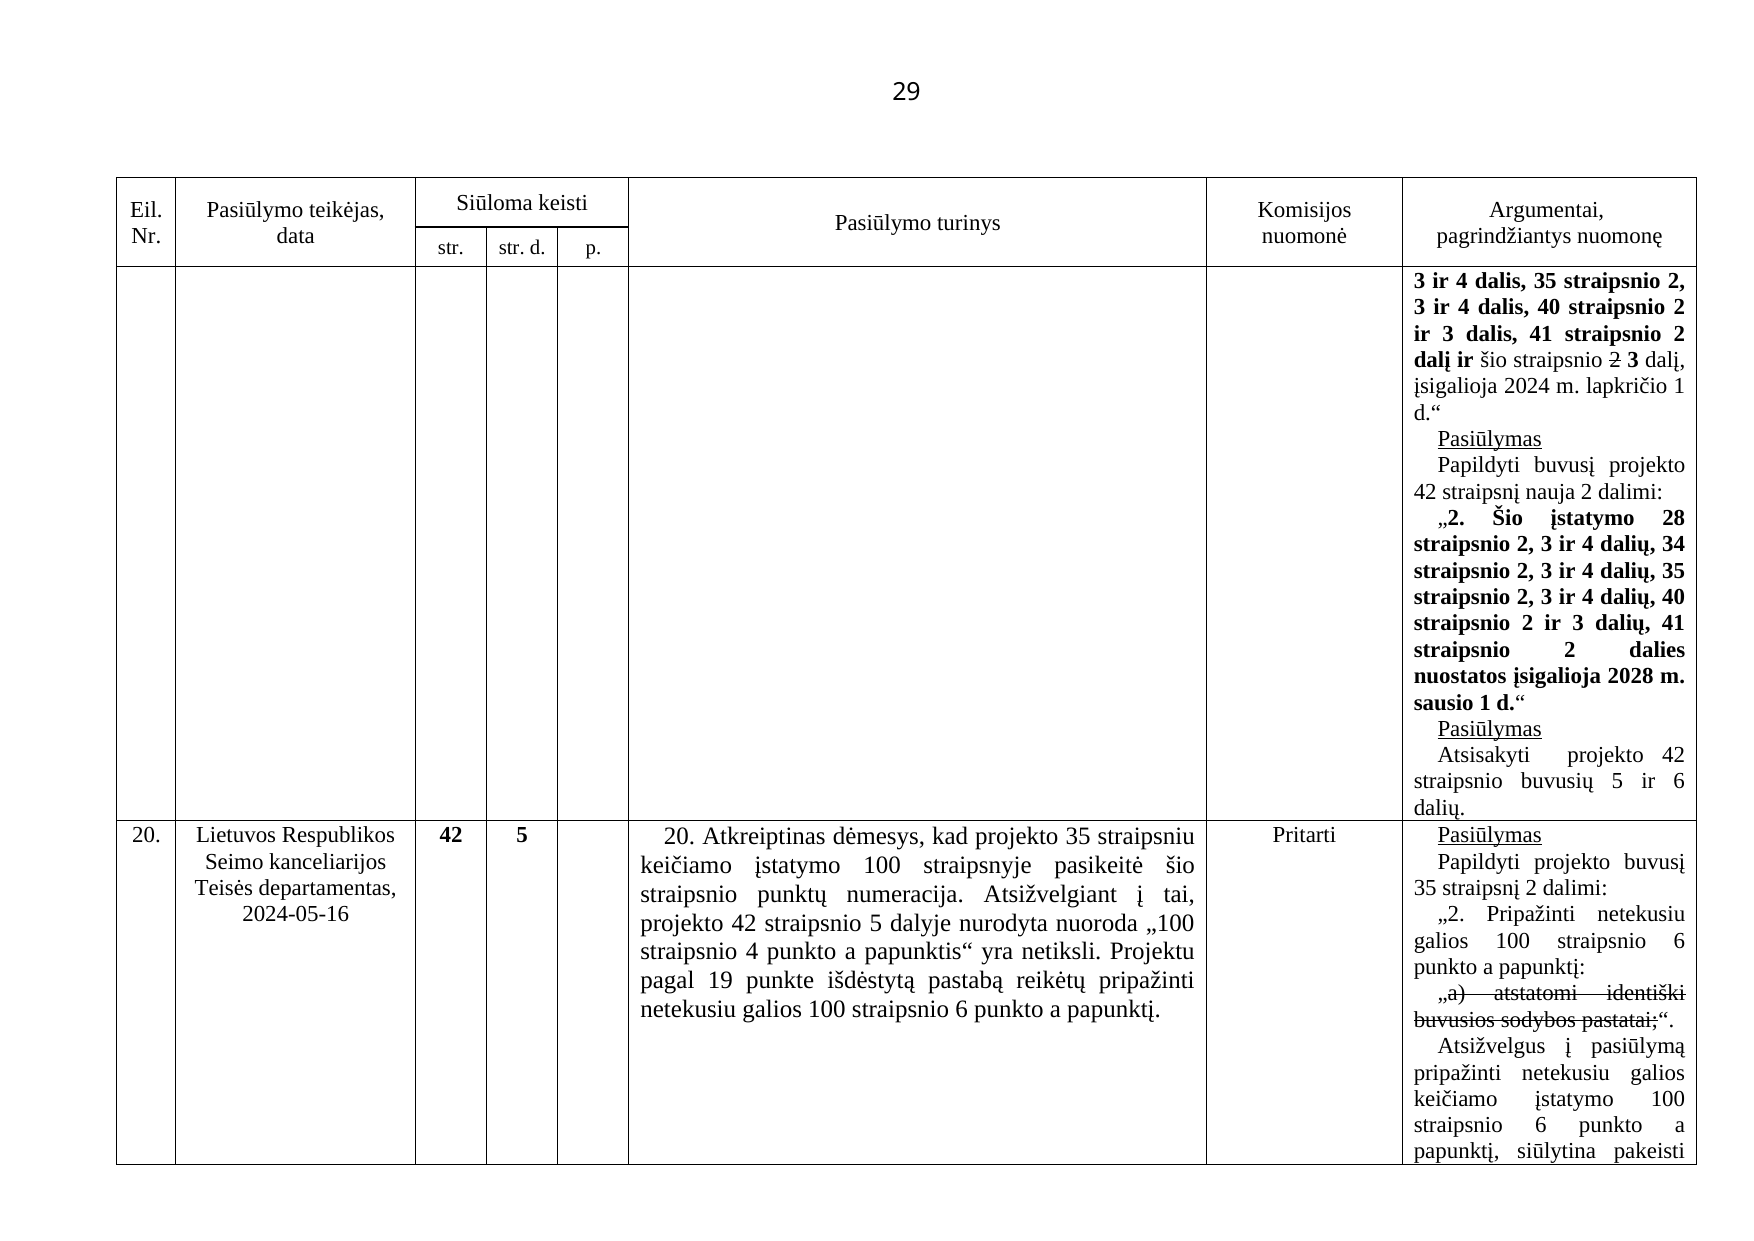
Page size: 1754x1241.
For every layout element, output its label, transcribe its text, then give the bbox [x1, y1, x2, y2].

table_cell [487, 267, 557, 820]
table_cell str. d. [487, 228, 557, 266]
table_cell 19. Atkreiptinas dėmesys, kad pagal projekto 42 straipsnio 5 dalį tam tikros keičiamo įstatymo nuostatos 2028 m. sausio 1 d. būtų pripažįstamos netekusiomis galios. Atsižvelgiant į teisės technikos reikalavimus, projekto 42 straipsnio 5 dalyje nurodytas keičiamo įstatymo struktūrines dalis reikėtų dėstyti projekto atskiruose straipsniuose ar jų dalyse, kuriose šios nuostatos būtų pripažįstamos netekusiomis galios. Pavyzdys: „25 straipsnis. 69 straipsnio pakeitimas 1. Pripažinti netekusiu galios 69 straipsnio 1 dalies 19 punkto c papunktį. 2. Pripažinti netekusiu galios 69 straipsnio 1 dalies 19 punkto g papunktį.“ Tokiu atveju projekto 42 straipsnyje reikėtų nurodyti tik keičiamo įstatymo straipsnių ar jų dalių įsigaliojimo datą – 2028 m. sausio 1 d. Be to, atitinkamai turėtų būti tikslinama projekto 42 straipsnio 1 dalyje nurodyta išimtis. [629, 267, 1206, 820]
table_cell 3 ir 4 dalis, 35 straipsnio 2, 3 ir 4 dalis, 40 straipsnio 2 ir 3 dalis, 41 straipsnio 2 dalį ir šio straipsnio 2 3 dalį, įsigalioja 2024 m. lapkričio 1 d.“ Pasiūlymas Papildyti buvusį projekto 42 straipsnį nauja 2 dalimi: „2. Šio įstatymo 28 straipsnio 2, 3 ir 4 dalių, 34 straipsnio 2, 3 ir 4 dalių, 35 straipsnio 2, 3 ir 4 dalių, 40 straipsnio 2 ir 3 dalių, 41 straipsnio 2 dalies nuostatos įsigalioja 2028 m. sausio 1 d.“ Pasiūlymas Atsisakyti projekto 42 straipsnio buvusių 5 ir 6 dalių. [1403, 267, 1696, 820]
table_cell Pritarti [1207, 821, 1402, 1164]
table_cell 5 [487, 821, 557, 1164]
table_cell str. [416, 228, 486, 266]
table_cell Pasiūlymas Papildyti projekto buvusį 35 straipsnį 2 dalimi: „2. Pripažinti netekusiu galios 100 straipsnio 6 punkto a papunktį: „a) atstatomi identiški buvusios sodybos pastatai;“. Atsižvelgus į pasiūlymą pripažinti netekusiu galios keičiamo įstatymo 100 straipsnio 6 punkto a papunktį, siūlytina pakeisti [1403, 821, 1696, 1164]
table_cell 42 [416, 821, 486, 1164]
table_cell [117, 267, 175, 820]
table_header Komisijos nuomonė [1207, 178, 1402, 266]
table_cell [558, 821, 628, 1164]
table_cell 20. Atkreiptinas dėmesys, kad projekto 35 straipsniu keičiamo įstatymo 100 straipsnyje pasikeitė šio straipsnio punktų numeracija. Atsižvelgiant į tai, projekto 42 straipsnio 5 dalyje nurodyta nuoroda „100 straipsnio 4 punkto a papunktis“ yra netiksli. Projektu pagal 19 punkte išdėstytą pastabą reikėtų pripažinti netekusiu galios 100 straipsnio 6 punkto a papunktį. [629, 821, 1206, 1164]
table_header Pasiūlymo turinys [629, 178, 1206, 266]
table_header Eil. Nr. [117, 178, 175, 266]
table_cell [416, 267, 486, 820]
table_cell [1207, 267, 1402, 820]
table_cell 20. [117, 821, 175, 1164]
table_header Pasiūlymo teikėjas, data [176, 178, 415, 266]
table_cell [176, 267, 415, 820]
table_header Argumentai, pagrindžiantys nuomonę [1403, 178, 1696, 266]
table_cell [558, 267, 628, 820]
table_cell Lietuvos Respublikos Seimo kanceliarijos Teisės departamentas, 2024-05-16 [176, 821, 415, 1164]
table_cell p. [558, 228, 628, 266]
table_header Siūloma keisti [416, 178, 628, 226]
